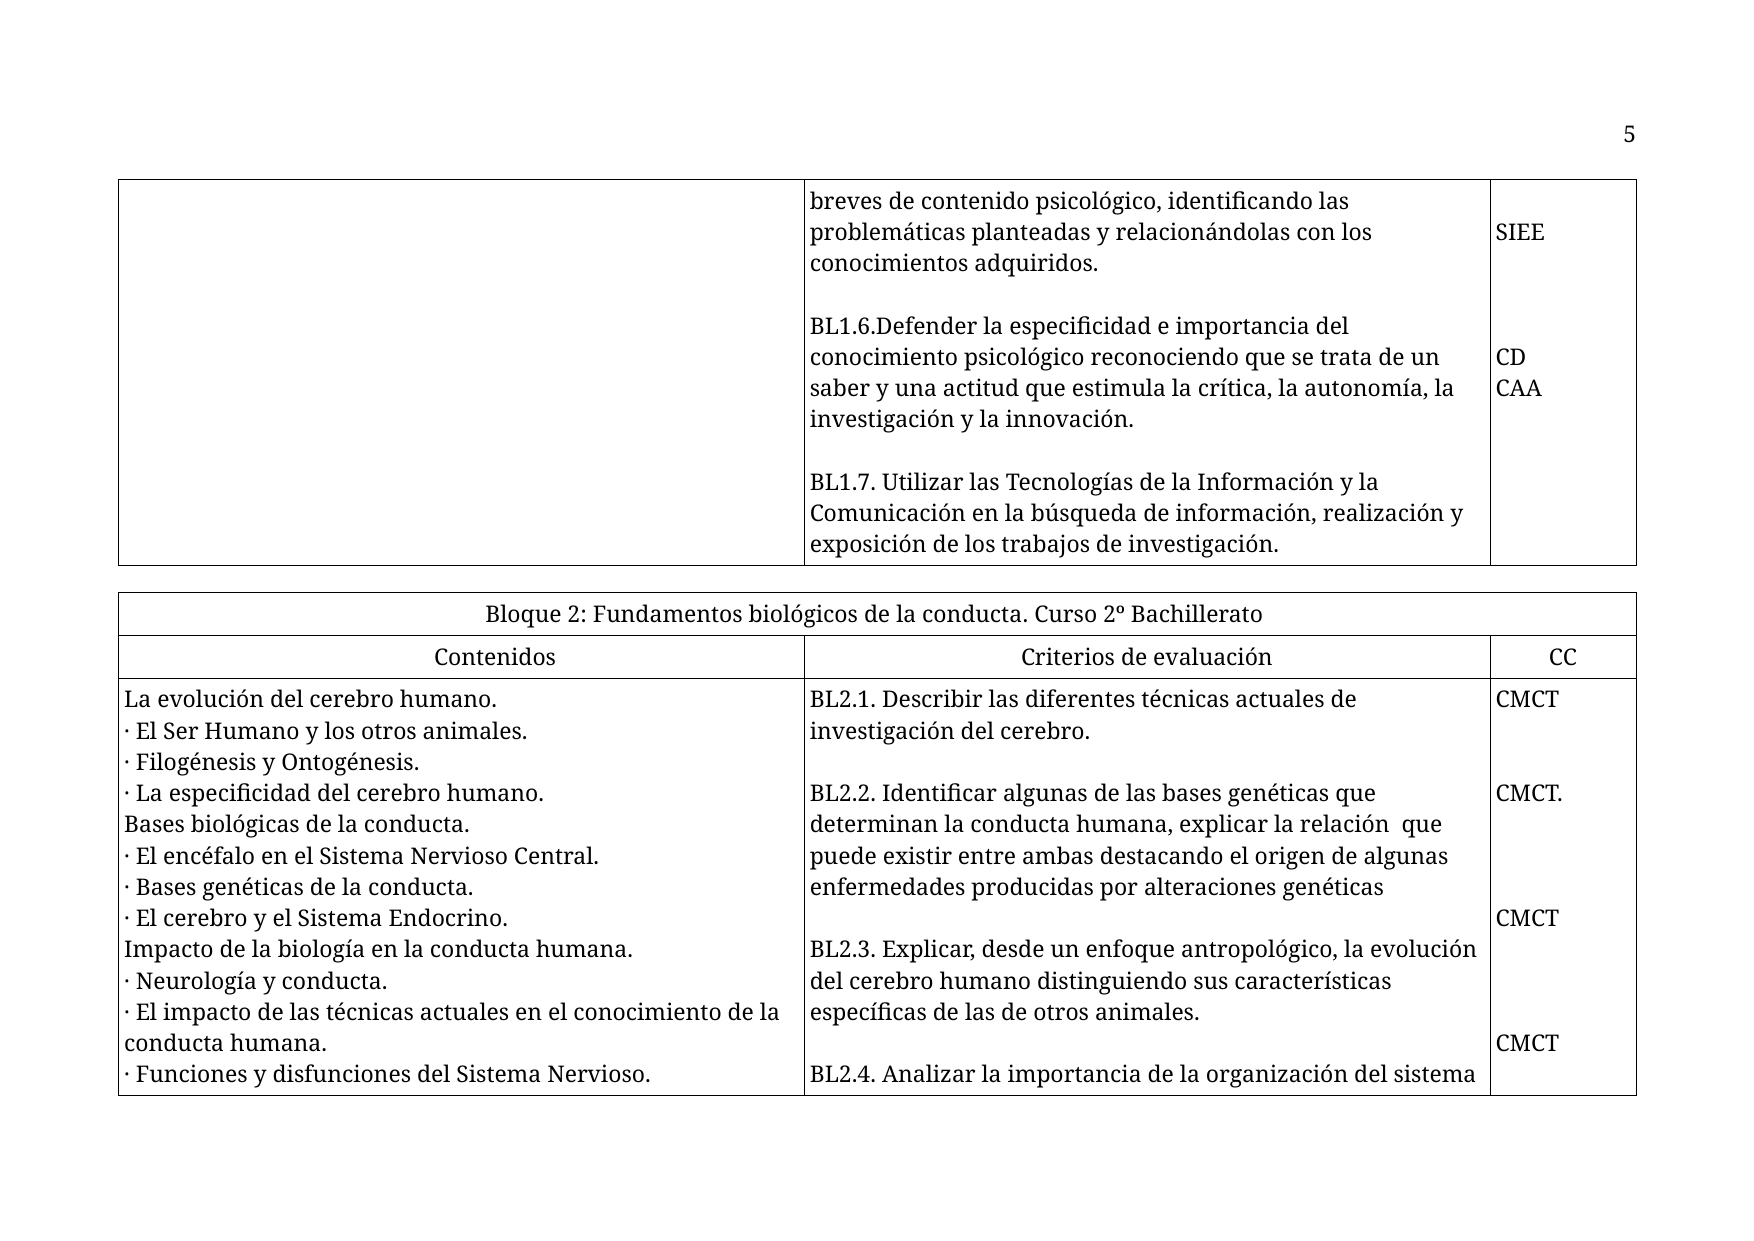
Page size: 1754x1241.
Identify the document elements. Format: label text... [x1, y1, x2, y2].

table_cell [119, 180, 804, 565]
table_cell CMCT CMCT. CMCT CMCT [1491, 679, 1636, 1095]
table_cell breves de contenido psicológico, identificando las problemáticas planteadas y relacionándolas con los conocimientos adquiridos. BL1.6.Defender la especificidad e importancia del conocimiento psicológico reconociendo que se trata de un saber y una actitud que estimula la crítica, la autonomía, la investigación y la innovación. BL1.7. Utilizar las Tecnologías de la Información y la Comunicación en la búsqueda de información, realización y exposición de los trabajos de investigación. [805, 180, 1490, 565]
table_cell Criterios de evaluación [805, 636, 1490, 677]
table_cell CC [1491, 636, 1636, 677]
table_cell BL2.1. Describir las diferentes técnicas actuales de investigación del cerebro. BL2.2. Identificar algunas de las bases genéticas que determinan la conducta humana, explicar la relación que puede existir entre ambas destacando el origen de algunas enfermedades producidas por alteraciones genéticas BL2.3. Explicar, desde un enfoque antropológico, la evolución del cerebro humano distinguiendo sus características específicas de las de otros animales. BL2.4. Analizar la importancia de la organización del sistema [805, 679, 1490, 1095]
table_cell La evolución del cerebro humano. · El Ser Humano y los otros animales. · Filogénesis y Ontogénesis. · La especificidad del cerebro humano. Bases biológicas de la conducta. · El encéfalo en el Sistema Nervioso Central. · Bases genéticas de la conducta. · El cerebro y el Sistema Endocrino. Impacto de la biología en la conducta humana. · Neurología y conducta. · El impacto de las técnicas actuales en el conocimiento de la conducta humana. · Funciones y disfunciones del Sistema Nervioso. [119, 679, 804, 1095]
table_cell Contenidos [119, 636, 804, 677]
table_header Bloque 2: Fundamentos biológicos de la conducta. Curso 2º Bachillerato [119, 593, 1636, 635]
table_cell SIEE CD CAA [1491, 180, 1636, 565]
